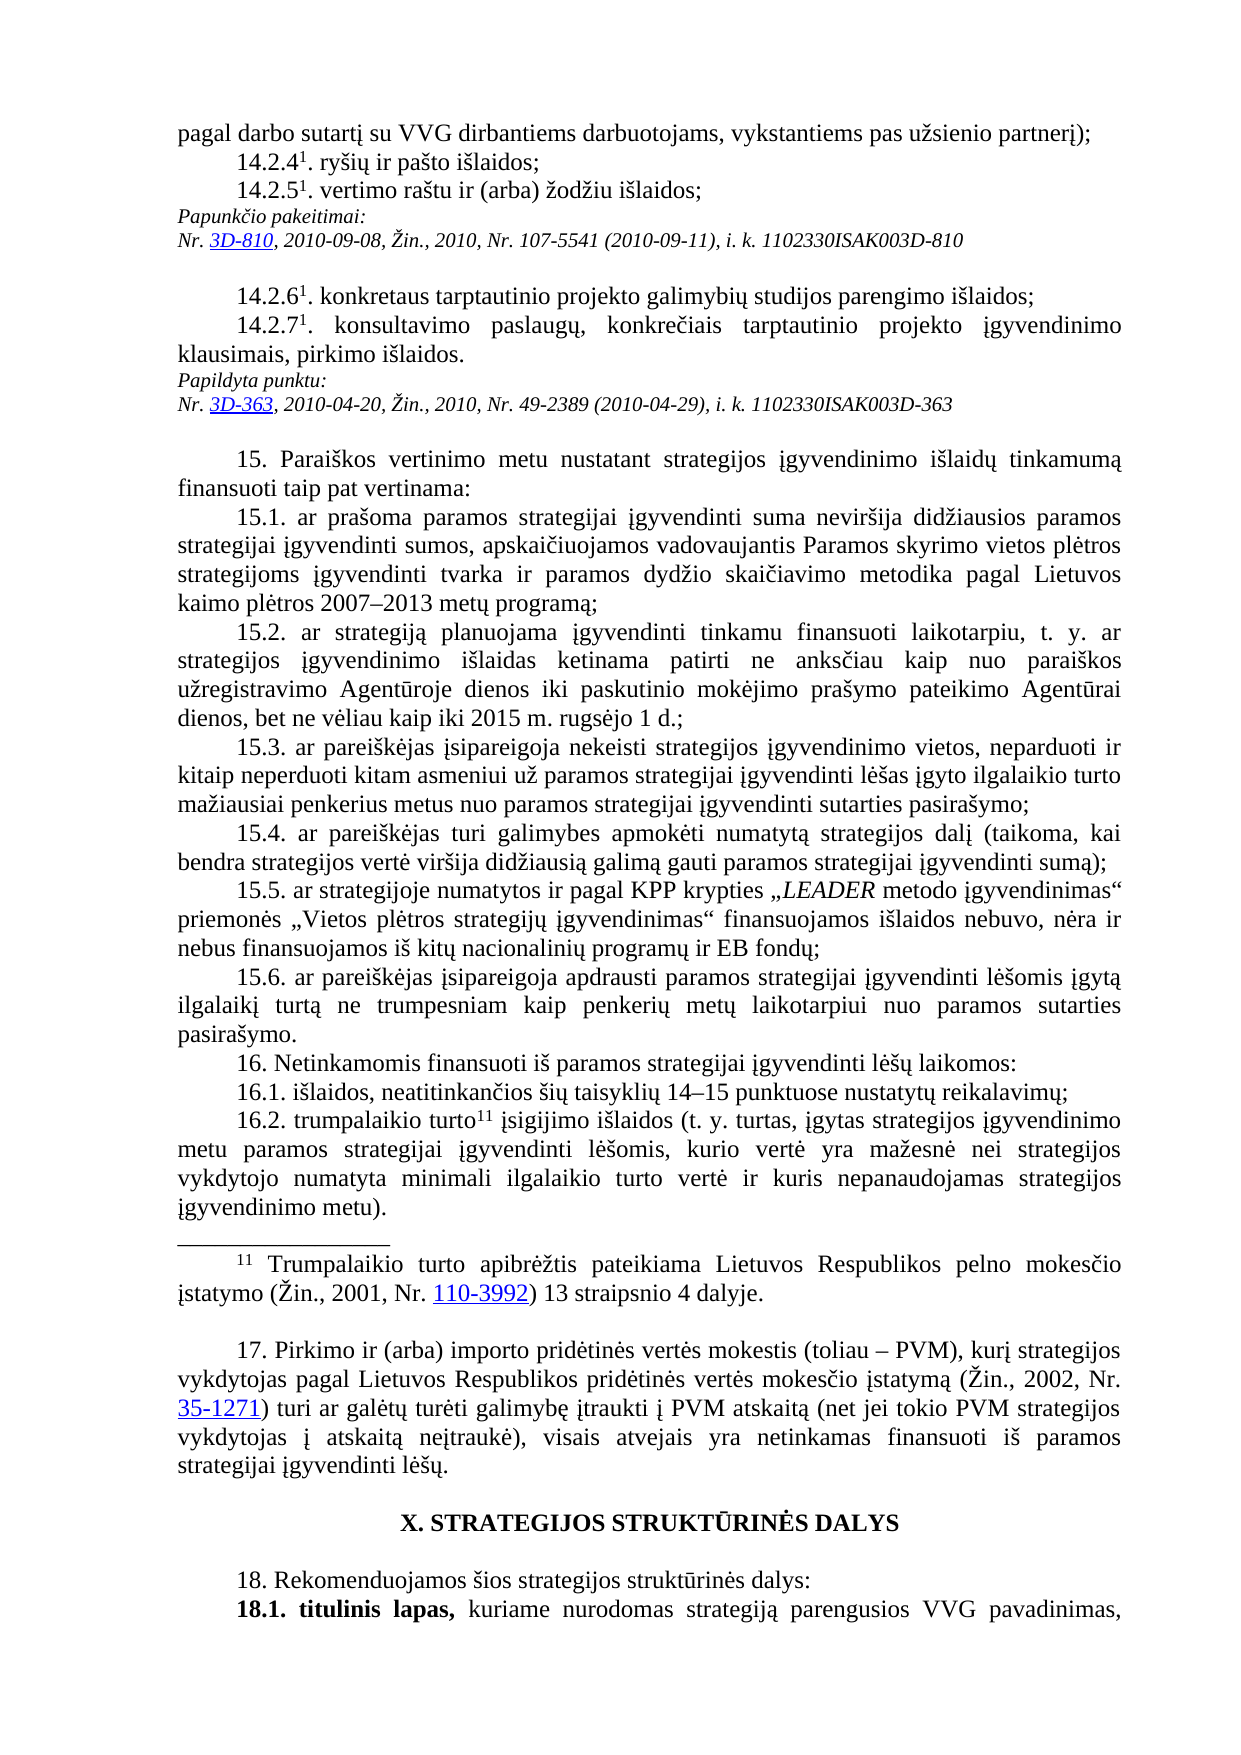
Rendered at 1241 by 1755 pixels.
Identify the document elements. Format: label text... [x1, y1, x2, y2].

text Nr. 3D-810, 2010-09-08, Žin., 2010, Nr. 107-5541 (2010-09-11), i. k. 1102330ISAK003D-810 [177, 228, 1122, 252]
text _________________ [177, 1221, 1122, 1249]
text 15.5. ar strategijoje numatytos ir pagal KPP krypties „LEADER metodo įgyvendinimas“ priemonės „Vietos plėtros strategijų įgyvendinimas“ finansuojamos išlaidos nebuvo, nėra ir nebus finansuojamos iš kitų nacionalinių programų ir EB fondų; [177, 876, 1122, 962]
text 15.3. ar pareiškėjas įsipareigoja nekeisti strategijos įgyvendinimo vietos, neparduoti ir kitaip neperduoti kitam asmeniui už paramos strategijai įgyvendinti lėšas įgyto ilgalaikio turto mažiausiai penkerius metus nuo paramos strategijai įgyvendinti sutarties pasirašymo; [177, 732, 1122, 818]
text 15.4. ar pareiškėjas turi galimybes apmokėti numatytą strategijos dalį (taikoma, kai bendra strategijos vertė viršija didžiausią galimą gauti paramos strategijai įgyvendinti sumą); [177, 818, 1122, 876]
text 14.2.51. vertimo raštu ir (arba) žodžiu išlaidos; [177, 176, 1122, 204]
text 11 Trumpalaikio turto apibrėžtis pateikiama Lietuvos Respublikos pelno mokesčio įstatymo (Žin., 2001, Nr. 110-3992) 13 straipsnio 4 dalyje. [177, 1249, 1122, 1307]
text Nr. 3D-363, 2010-04-20, Žin., 2010, Nr. 49-2389 (2010-04-29), i. k. 1102330ISAK003D-363 [177, 392, 1122, 416]
text 16.1. išlaidos, neatitinkančios šių taisyklių 14–15 punktuose nustatytų reikalavimų; [177, 1077, 1122, 1106]
text Papildyta punktu: [177, 367, 1122, 392]
text 14.2.61. konkretaus tarptautinio projekto galimybių studijos parengimo išlaidos; [177, 281, 1122, 310]
text 16.2. trumpalaikio turto11 įsigijimo išlaidos (t. y. turtas, įgytas strategijos įgyvendinimo metu paramos strategijai įgyvendinti lėšomis, kurio vertė yra mažesnė nei strategijos vykdytojo numatyta minimali ilgalaikio turto vertė ir kuris nepanaudojamas strategijos įgyvendinimo metu). [177, 1106, 1122, 1221]
text 18. Rekomenduojamos šios strategijos struktūrinės dalys: [177, 1566, 1122, 1594]
text 15. Paraiškos vertinimo metu nustatant strategijos įgyvendinimo išlaidų tinkamumą finansuoti taip pat vertinama: [177, 444, 1122, 502]
text 14.2.41. ryšių ir pašto išlaidos; [177, 147, 1122, 176]
text 15.2. ar strategiją planuojama įgyvendinti tinkamu finansuoti laikotarpiu, t. y. ar strategijos įgyvendinimo išlaidas ketinama patirti ne anksčiau kaip nuo paraiškos užregistravimo Agentūroje dienos iki paskutinio mokėjimo prašymo pateikimo Agentūrai dienos, bet ne vėliau kaip iki 2015 m. rugsėjo 1 d.; [177, 617, 1122, 732]
text 15.6. ar pareiškėjas įsipareigoja apdrausti paramos strategijai įgyvendinti lėšomis įgytą ilgalaikį turtą ne trumpesniam kaip penkerių metų laikotarpiui nuo paramos sutarties pasirašymo. [177, 962, 1122, 1048]
text Papunkčio pakeitimai: [177, 204, 1122, 228]
text X. STRATEGIJOS STRUKTŪRINĖS DALYS [177, 1508, 1122, 1537]
text 16. Netinkamomis finansuoti iš paramos strategijai įgyvendinti lėšų laikomos: [177, 1048, 1122, 1077]
text 18.1. titulinis lapas, kuriame nurodomas strategiją parengusios VVG pavadinimas, [177, 1594, 1122, 1623]
text pagal darbo sutartį su VVG dirbantiems darbuotojams, vykstantiems pas užsienio partnerį); [177, 118, 1122, 147]
text 15.1. ar prašoma paramos strategijai įgyvendinti suma neviršija didžiausios paramos strategijai įgyvendinti sumos, apskaičiuojamos vadovaujantis Paramos skyrimo vietos plėtros strategijoms įgyvendinti tvarka ir paramos dydžio skaičiavimo metodika pagal Lietuvos kaimo plėtros 2007–2013 metų programą; [177, 502, 1122, 617]
text 17. Pirkimo ir (arba) importo pridėtinės vertės mokestis (toliau – PVM), kurį strategijos vykdytojas pagal Lietuvos Respublikos pridėtinės vertės mokesčio įstatymą (Žin., 2002, Nr. 35-1271) turi ar galėtų turėti galimybę įtraukti į PVM atskaitą (net jei tokio PVM strategijos vykdytojas į atskaitą neįtraukė), visais atvejais yra netinkamas finansuoti iš paramos strategijai įgyvendinti lėšų. [177, 1336, 1122, 1479]
text 14.2.71. konsultavimo paslaugų, konkrečiais tarptautinio projekto įgyvendinimo klausimais, pirkimo išlaidos. [177, 310, 1122, 367]
